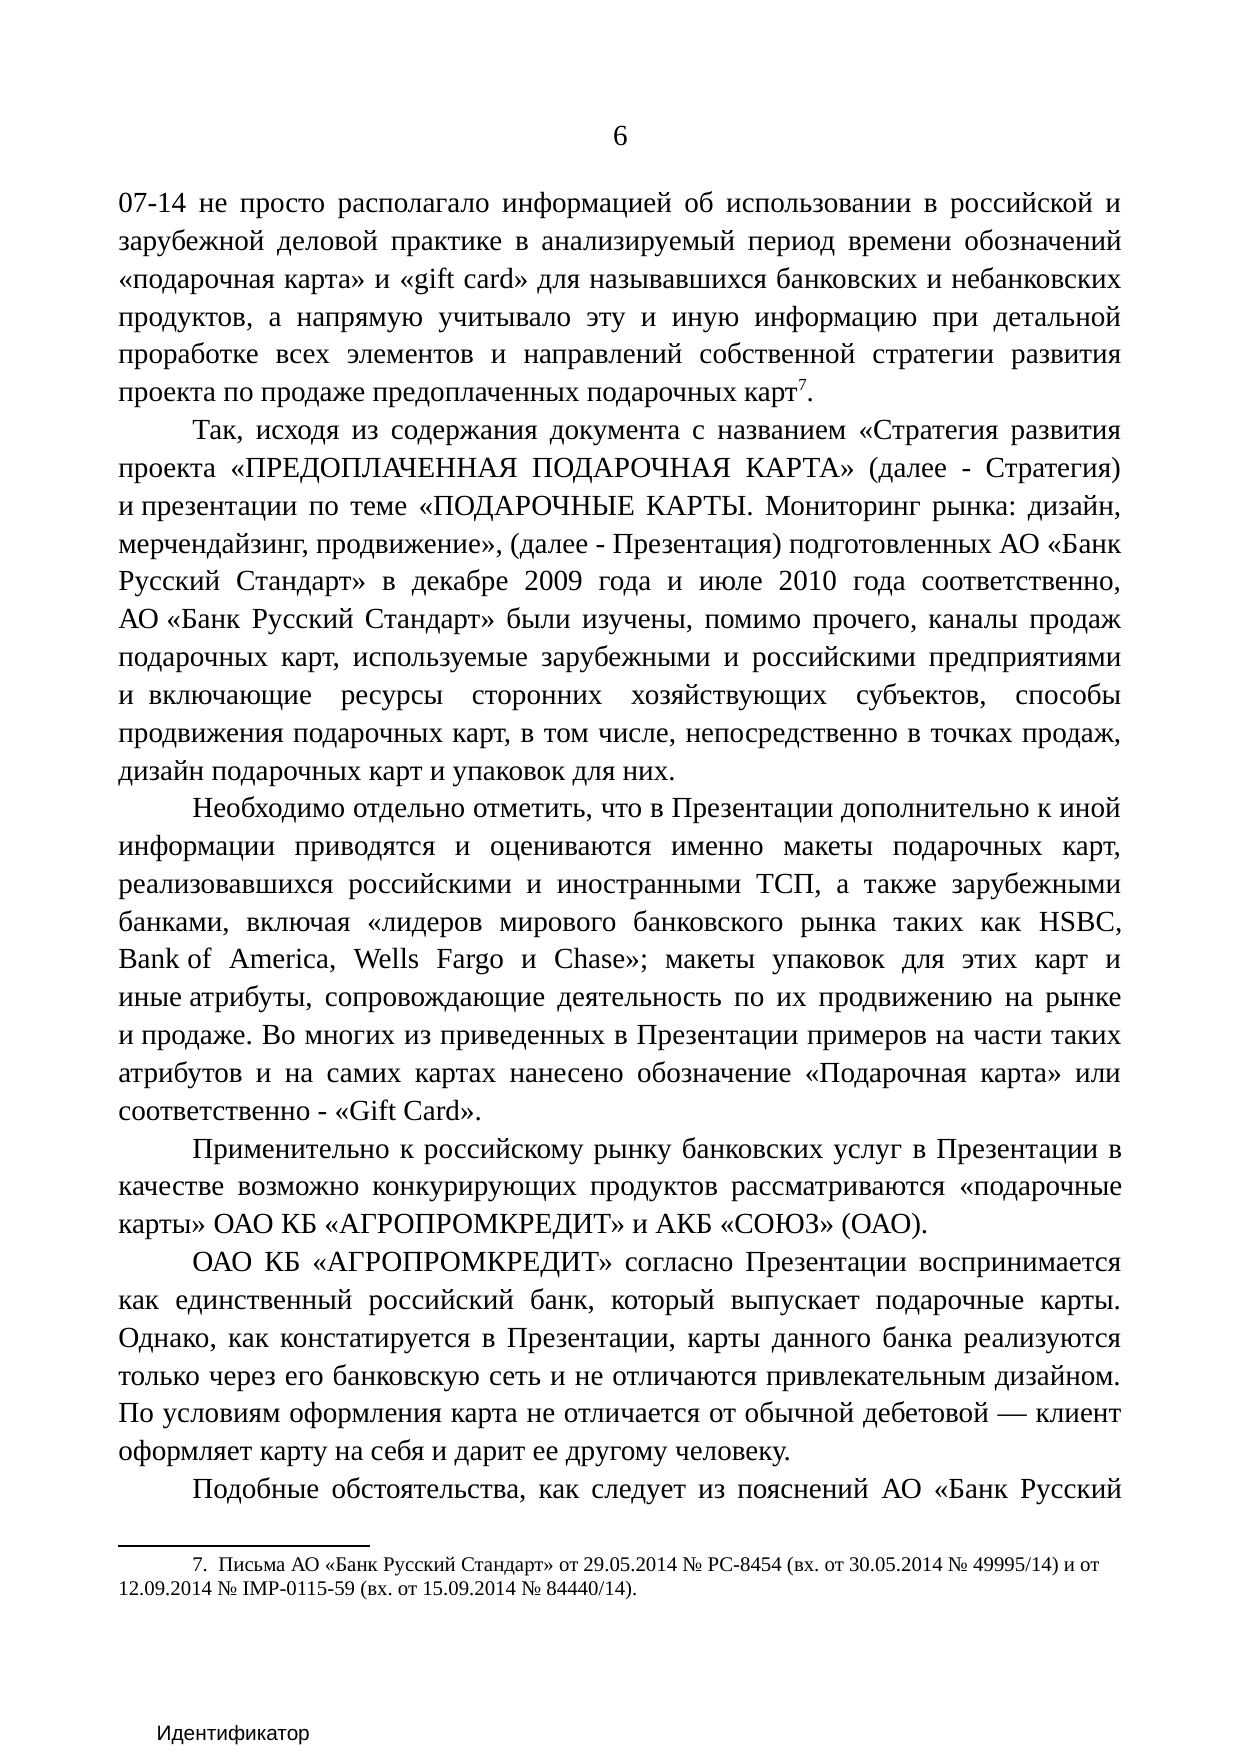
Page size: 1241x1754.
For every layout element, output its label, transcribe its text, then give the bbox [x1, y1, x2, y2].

text ОАО КБ «АГРОПРОМКРЕДИТ» согласно Презентации воспринимается как единственный российский банк, который выпускает подарочные карты. Однако, как констатируется в Презентации, карты данного банка реализуются только через его банковскую сеть и не отличаются привлекательным дизайном. По условиям оформления карта не отличается от обычной дебетовой — клиент оформляет карту на себя и дарит ее другому человеку. [118, 1240, 1122, 1467]
text 07-14 не просто располагало информацией об использовании в российской и зарубежной деловой практике в анализируемый период времени обозначений «подарочная карта» и «gift card» для называвшихся банковских и небанковских продуктов, а напрямую учитывало эту и иную информацию при детальной проработке всех элементов и направлений собственной стратегии развития проекта по продаже предоплаченных подарочных карт. [118, 181, 1122, 408]
text Необходимо отдельно отметить, что в Презентации дополнительно к иной информации приводятся и оцениваются именно макеты подарочных карт, реализовавшихся российскими и иностранными ТСП, а также зарубежными банками, включая «лидеров мирового банковского рынка таких как HSBC, Bank of America, Wells Fargo и Chase»; макеты упаковок для этих карт и иные атрибуты, сопровождающие деятельность по их продвижению на рынке и продаже. Во многих из приведенных в Презентации примеров на части таких атрибутов и на самих картах нанесено обозначение «Подарочная карта» или соответственно - «Gift Card». [118, 786, 1122, 1126]
text Подобные обстоятельства, как следует из пояснений АО «Банк Русский [118, 1467, 1122, 1504]
text . Письма АО «Банк Русский Стандарт» от 29.05.2014 № РС-8454 (вх. от 30.05.2014 № 49995/14) и от 12.09.2014 № IMP-0115-59 (вх. от 15.09.2014 № 84440/14). [118, 1552, 1122, 1600]
text Так, исходя из содержания документа с названием «Стратегия развития проекта «ПРЕДОПЛАЧЕННАЯ ПОДАРОЧНАЯ КАРТА» (далее - Стратегия) и презентации по теме «ПОДАРОЧНЫЕ КАРТЫ. Мониторинг рынка: дизайн, мерчендайзинг, продвижение», (далее - Презентация) подготовленных АО «Банк Русский Стандарт» в декабре 2009 года и июле 2010 года соответственно, АО «Банк Русский Стандарт» были изучены, помимо прочего, каналы продаж подарочных карт, используемые зарубежными и российскими предприятиями и включающие ресурсы сторонних хозяйствующих субъектов, способы продвижения подарочных карт, в том числе, непосредственно в точках продаж, дизайн подарочных карт и упаковок для них. [118, 408, 1122, 786]
text Применительно к российскому рынку банковских услуг в Презентации в качестве возможно конкурирующих продуктов рассматриваются «подарочные карты» ОАО КБ «АГРОПРОМКРЕДИТ» и АКБ «СОЮЗ» (ОАО). [118, 1126, 1122, 1240]
